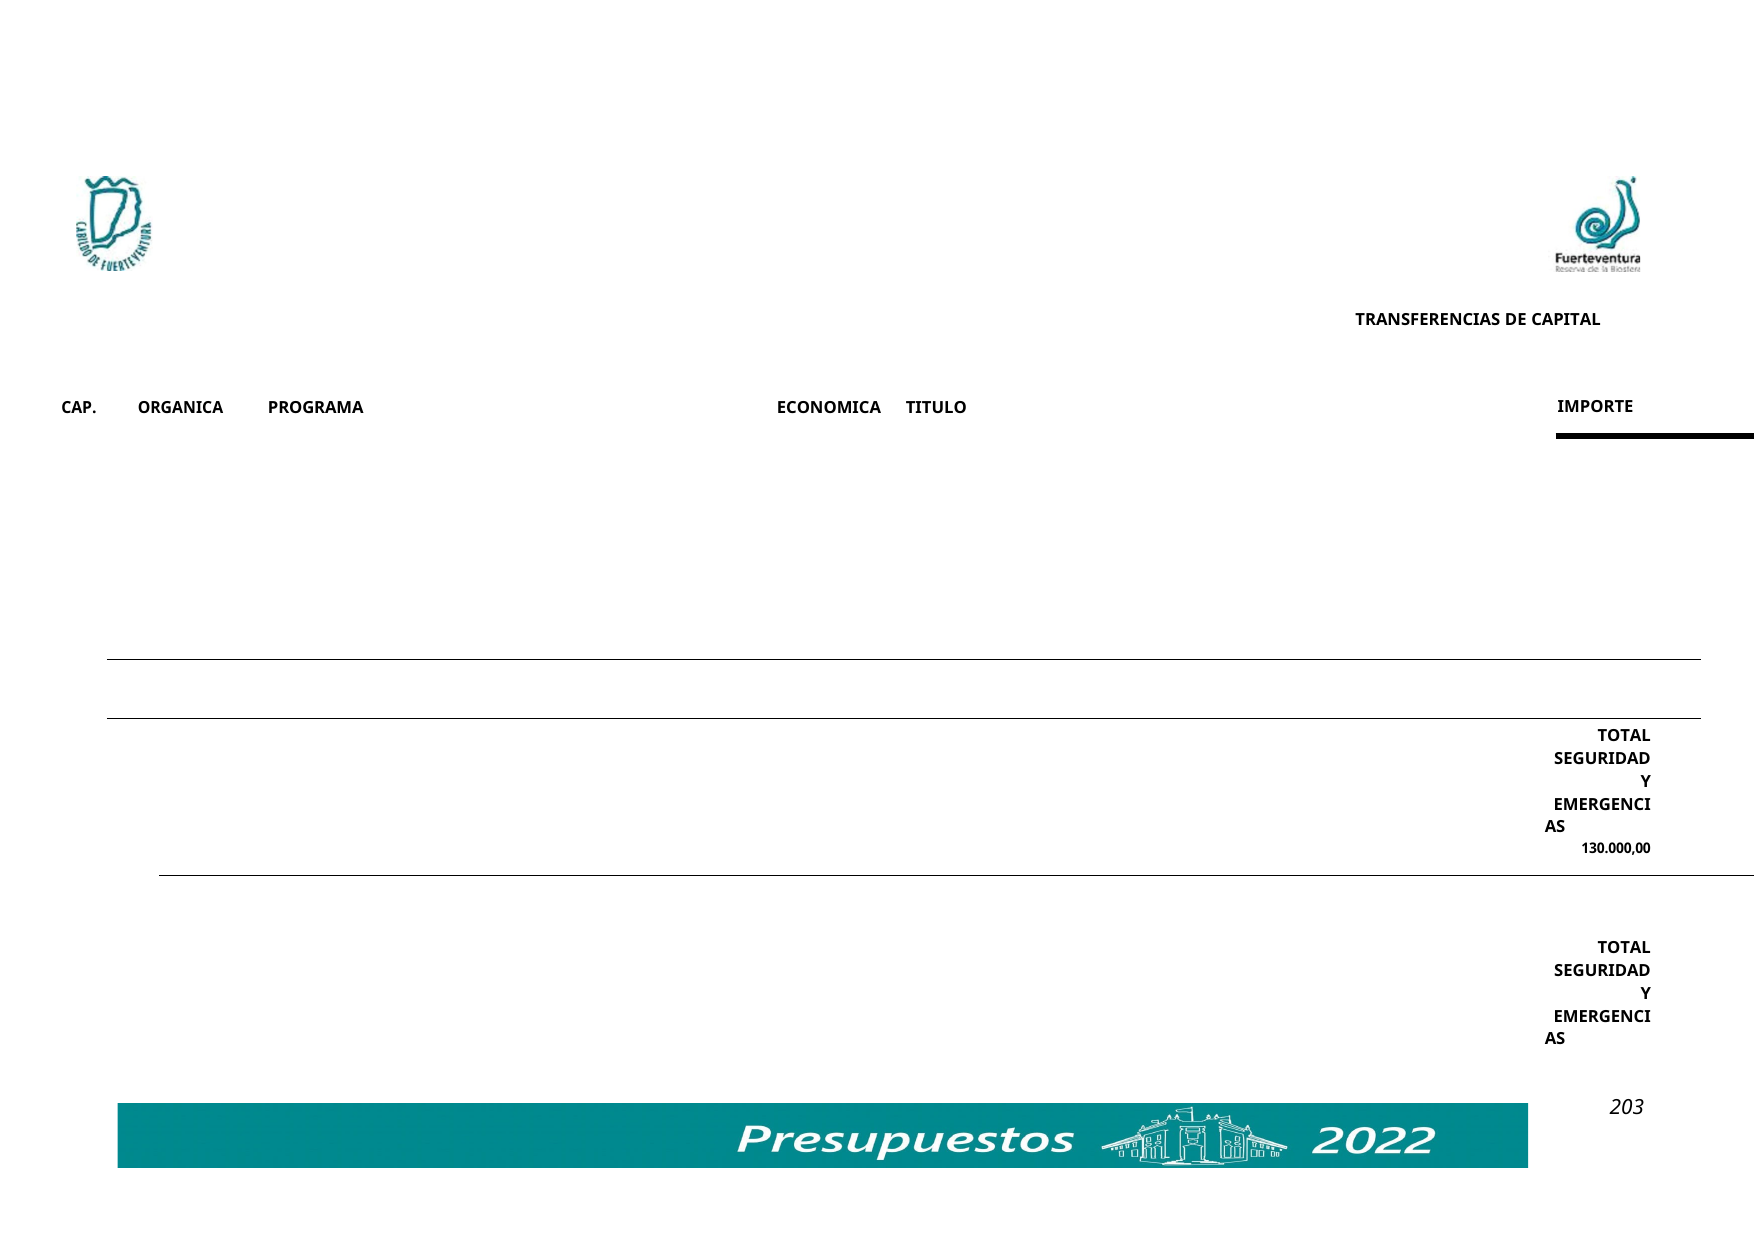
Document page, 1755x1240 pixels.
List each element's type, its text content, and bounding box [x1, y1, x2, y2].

table_cell 1300B [1556, 497, 1754, 549]
text TITULO [906, 395, 976, 418]
text TOTAL SEGURIDAD Y EMERGENCIAS [1544, 936, 1651, 1049]
text ECONOMICA [777, 395, 893, 418]
text TOTAL SEGURIDAD Y EMERGENCIAS 130.000,00 [1544, 724, 1651, 860]
table_cell 1300B [1556, 549, 1754, 601]
text CAP. ORGANICA PROGRAMA [61, 395, 376, 418]
text IMPORTE [1557, 395, 1669, 417]
table_header 1300B [1556, 439, 1754, 497]
table_cell 1300B [1556, 601, 1754, 653]
table_cell 1300B [1556, 653, 1754, 716]
